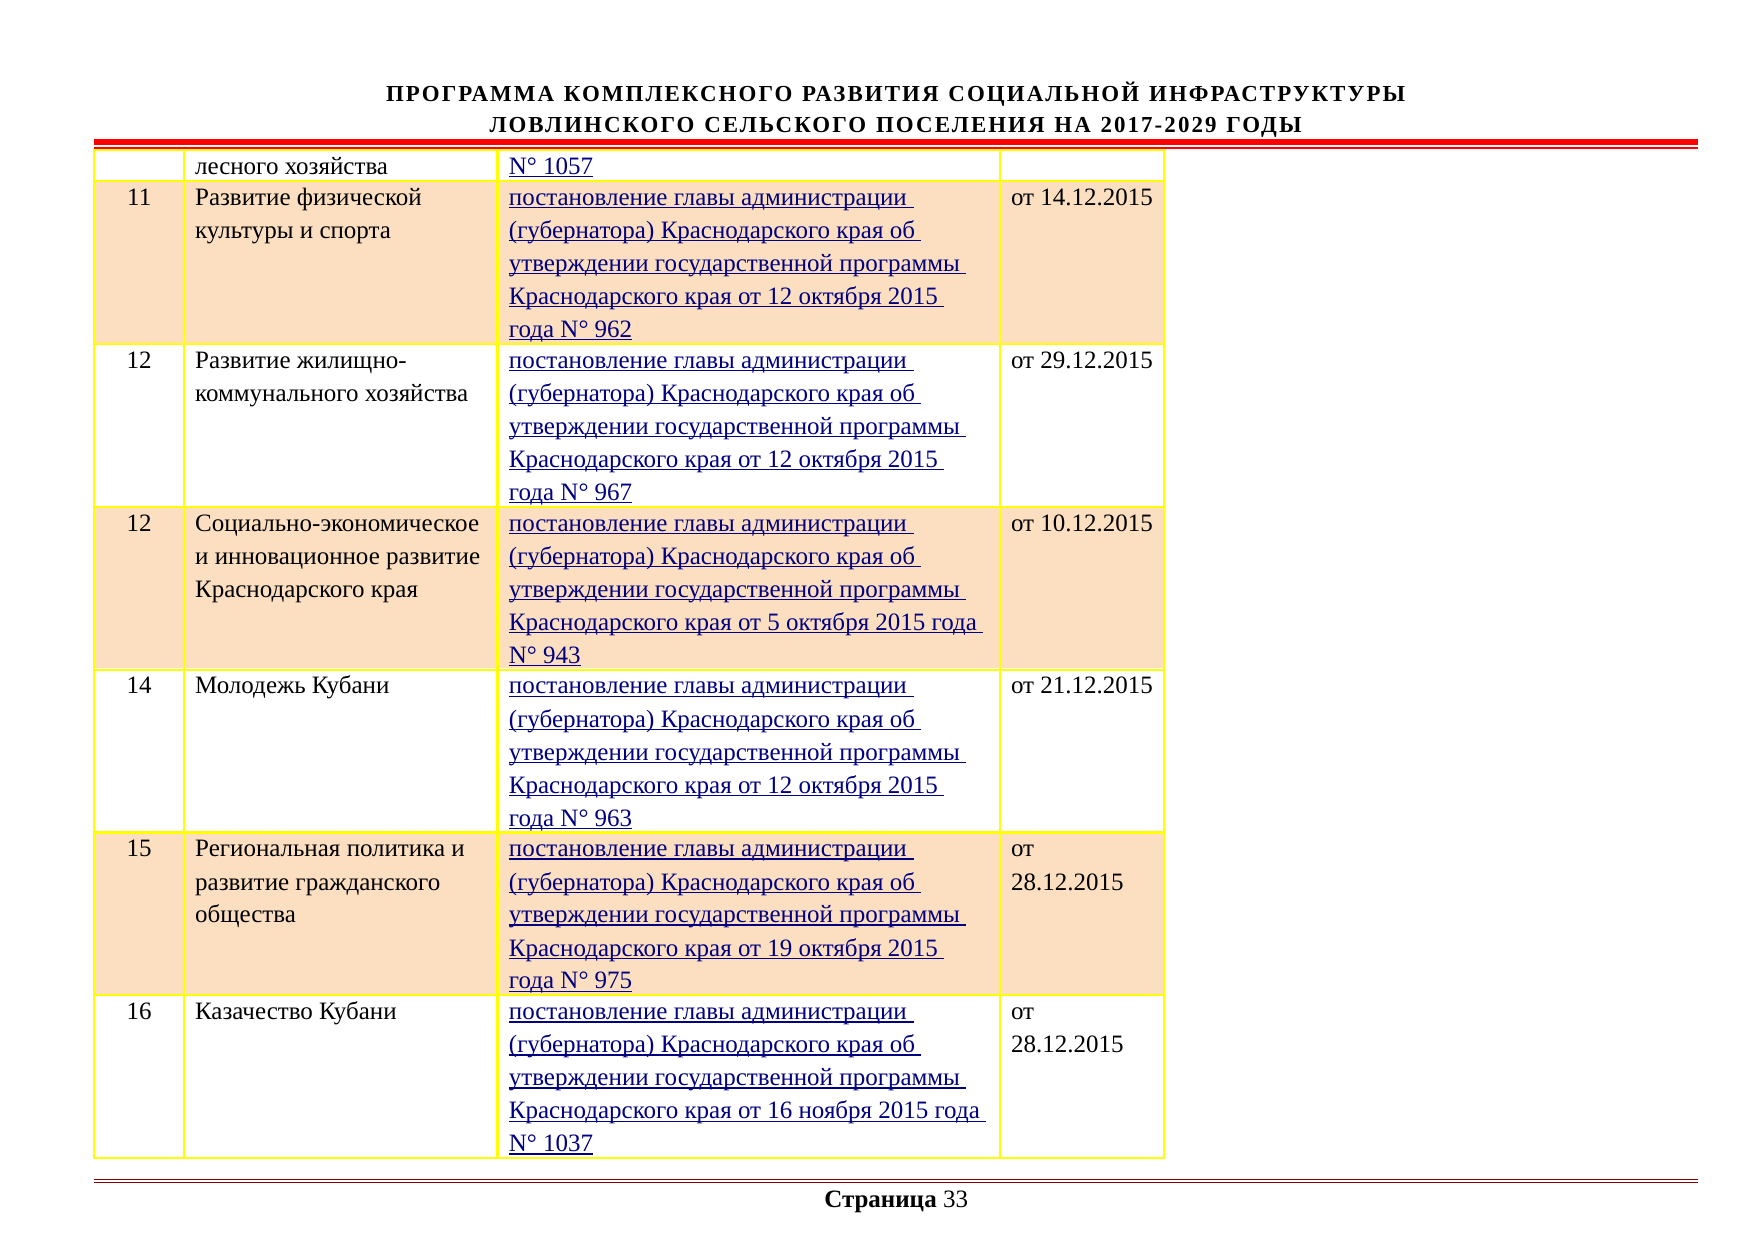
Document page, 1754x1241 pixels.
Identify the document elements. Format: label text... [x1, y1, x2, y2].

table_cell постановление главы администрации (губернатора) Краснодарского края об утверждении государственной программы Краснодарского края от 16 ноября 2015 года N° 1037 [499, 996, 999, 1157]
table_cell 15 [95, 834, 183, 994]
table_cell от 14.12.2015 [1001, 182, 1163, 343]
table_cell 12 [95, 345, 183, 506]
table_cell N° 1057 [499, 151, 999, 180]
table_cell [1001, 151, 1163, 180]
table_cell постановление главы администрации (губернатора) Краснодарского края об утверждении государственной программы Краснодарского края от 12 октября 2015 года N° 967 [499, 345, 999, 506]
table_cell Развитие физической культуры и спорта [185, 182, 496, 343]
table_cell [95, 151, 183, 180]
table_cell от 28.12.2015 [1001, 996, 1163, 1157]
table_cell 16 [95, 996, 183, 1157]
table_cell постановление главы администрации (губернатора) Краснодарского края об утверждении государственной программы Краснодарского края от 5 октября 2015 года N° 943 [499, 508, 999, 668]
table_cell Молодежь Кубани [185, 671, 496, 831]
table_cell постановление главы администрации (губернатора) Краснодарского края об утверждении государственной программы Краснодарского края от 12 октября 2015 года N° 963 [499, 671, 999, 831]
table_cell Социально-экономическое и инновационное развитие Краснодарского края [185, 508, 496, 668]
table_cell лесного хозяйства [185, 151, 496, 180]
table_cell от 10.12.2015 [1001, 508, 1163, 668]
table_cell постановление главы администрации (губернатора) Краснодарского края об утверждении государственной программы Краснодарского края от 19 октября 2015 года N° 975 [499, 834, 999, 994]
table_cell 11 [95, 182, 183, 343]
table_cell постановление главы администрации (губернатора) Краснодарского края об утверждении государственной программы Краснодарского края от 12 октября 2015 года N° 962 [499, 182, 999, 343]
table_cell 14 [95, 671, 183, 831]
table_cell Развитие жилищно-коммунального хозяйства [185, 345, 496, 506]
table_cell от 28.12.2015 [1001, 834, 1163, 994]
table_cell от 21.12.2015 [1001, 671, 1163, 831]
table_cell от 29.12.2015 [1001, 345, 1163, 506]
table_cell Казачество Кубани [185, 996, 496, 1157]
table_cell Региональная политика и развитие гражданского общества [185, 834, 496, 994]
table_cell 12 [95, 508, 183, 668]
